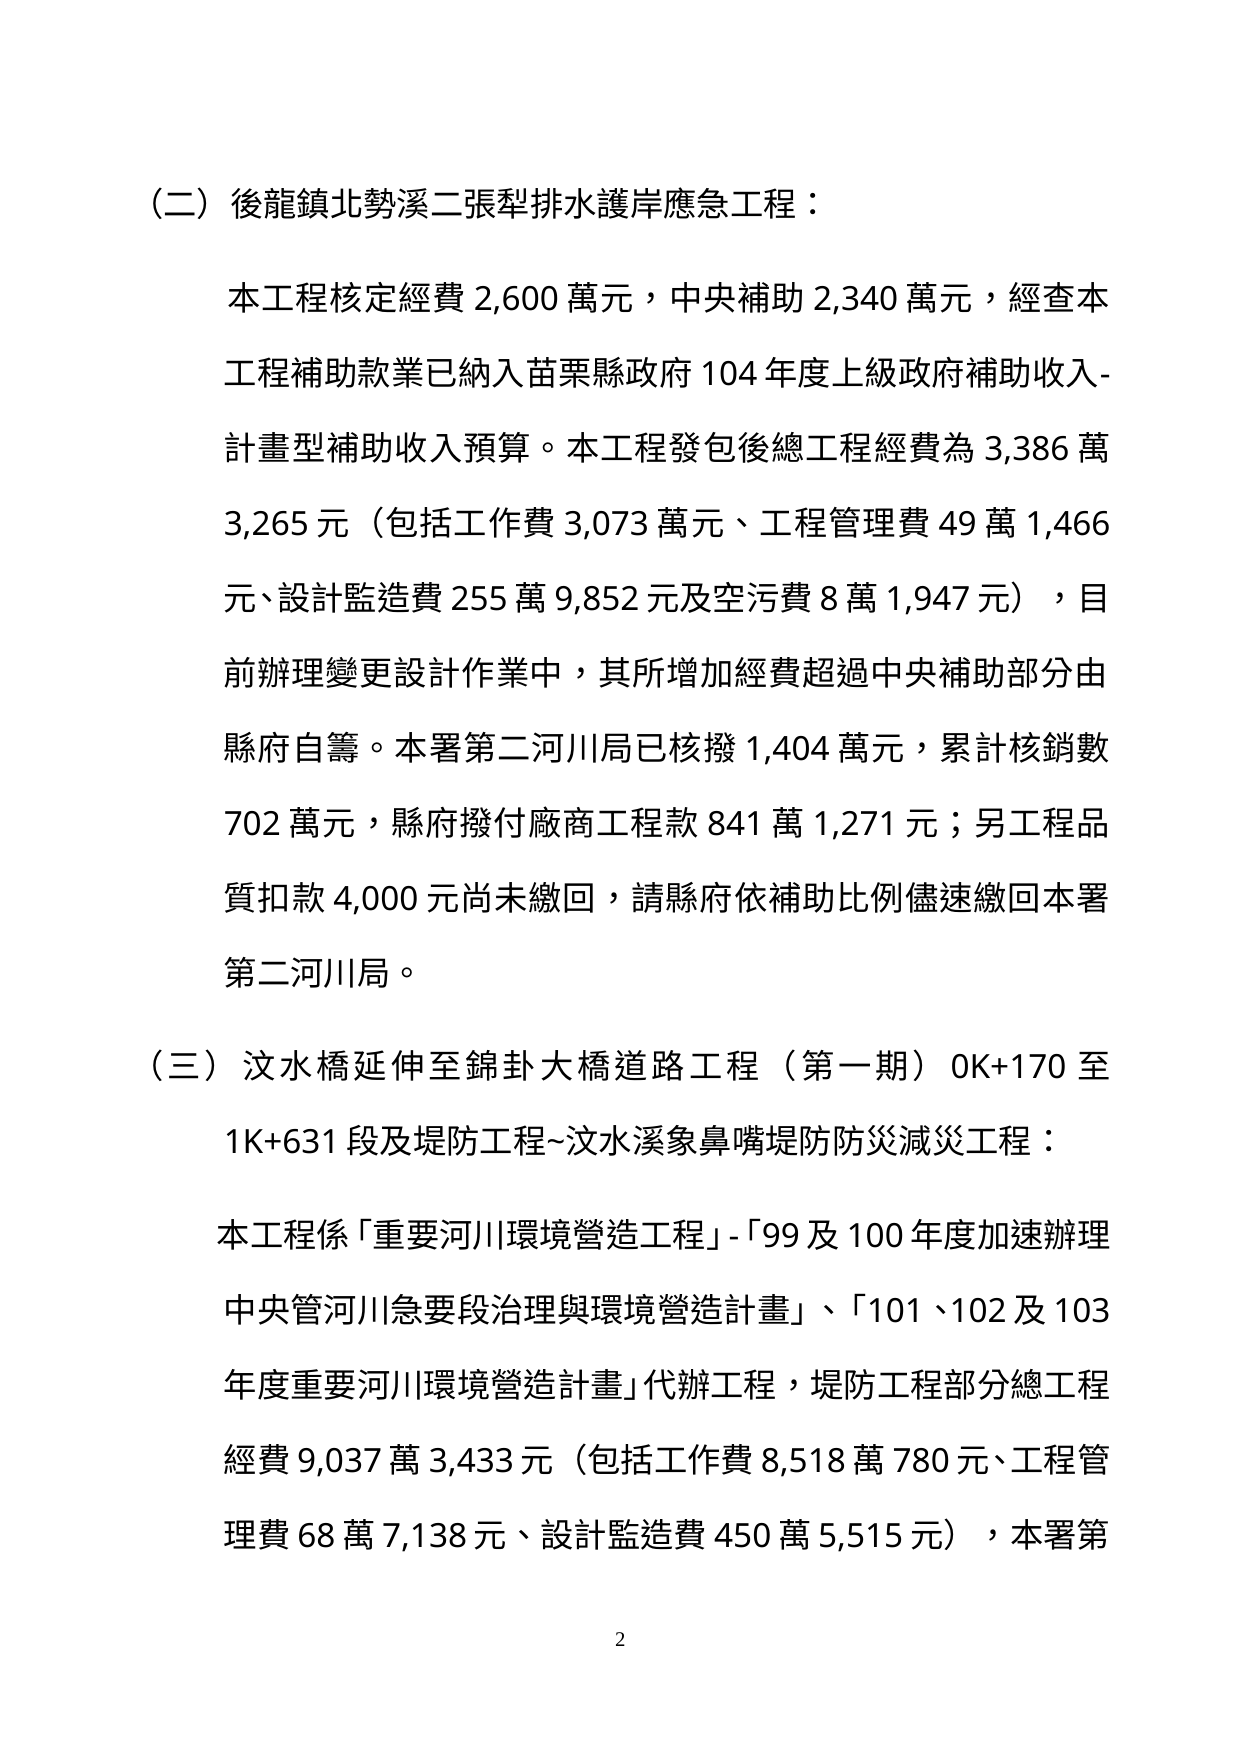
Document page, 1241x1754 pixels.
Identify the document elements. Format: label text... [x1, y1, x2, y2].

text 本工程核定經費2,600萬元，中央補助2,340萬元，經查本工程補助款業已納入苗栗縣政府104年度上級政府補助收入-計畫型補助收入預算。本工程發包後總工程經費為3,386萬3,265元（包括工作費3,073萬元、工程管理費49萬1,466元、設計監造費255萬9,852元及空污費8萬1,947元），目前辦理變更設計作業中，其所增加經費超過中央補助部分由縣府自籌。本署第二河川局已核撥1,404萬元，累計核銷數702萬元，縣府撥付廠商工程款841萬1,271元；另工程品質扣款4,000元尚未繳回，請縣府依補助比例儘速繳回本署第二河川局。 [130, 258, 1110, 1008]
text 本工程係「重要河川環境營造工程」-「99及100年度加速辦理中央管河川急要段治理與環境營造計畫」、「101、102及103年度重要河川環境營造計畫」代辦工程，堤防工程部分總工程經費9,037萬3,433元（包括工作費8,518萬780元、工程管理費68萬7,138元、設計監造費450萬5,515元），本署第二河川局已核撥9,037萬3,433元，累計核銷數8,367萬7,774元，該府撥付廠商31次估驗工程款7,973萬3,395元。本工程已驗收完成，目前辦理結算作業中；另本案前經審計部臺灣省苗栗縣審計室調查工程採購執行情形，尚有工程土方數量涉有多計將於竣工結算扣減工程款等尚待查明事項，請縣府依審計室審核意見妥為處理。 [130, 1196, 1110, 1571]
text （二）後龍鎮北勢溪二張犁排水護岸應急工程： [130, 164, 1110, 239]
text （三）汶水橋延伸至錦卦大橋道路工程（第一期）0K+170至1K+631段及堤防工程~汶水溪象鼻嘴堤防防災減災工程： [130, 1027, 1110, 1177]
